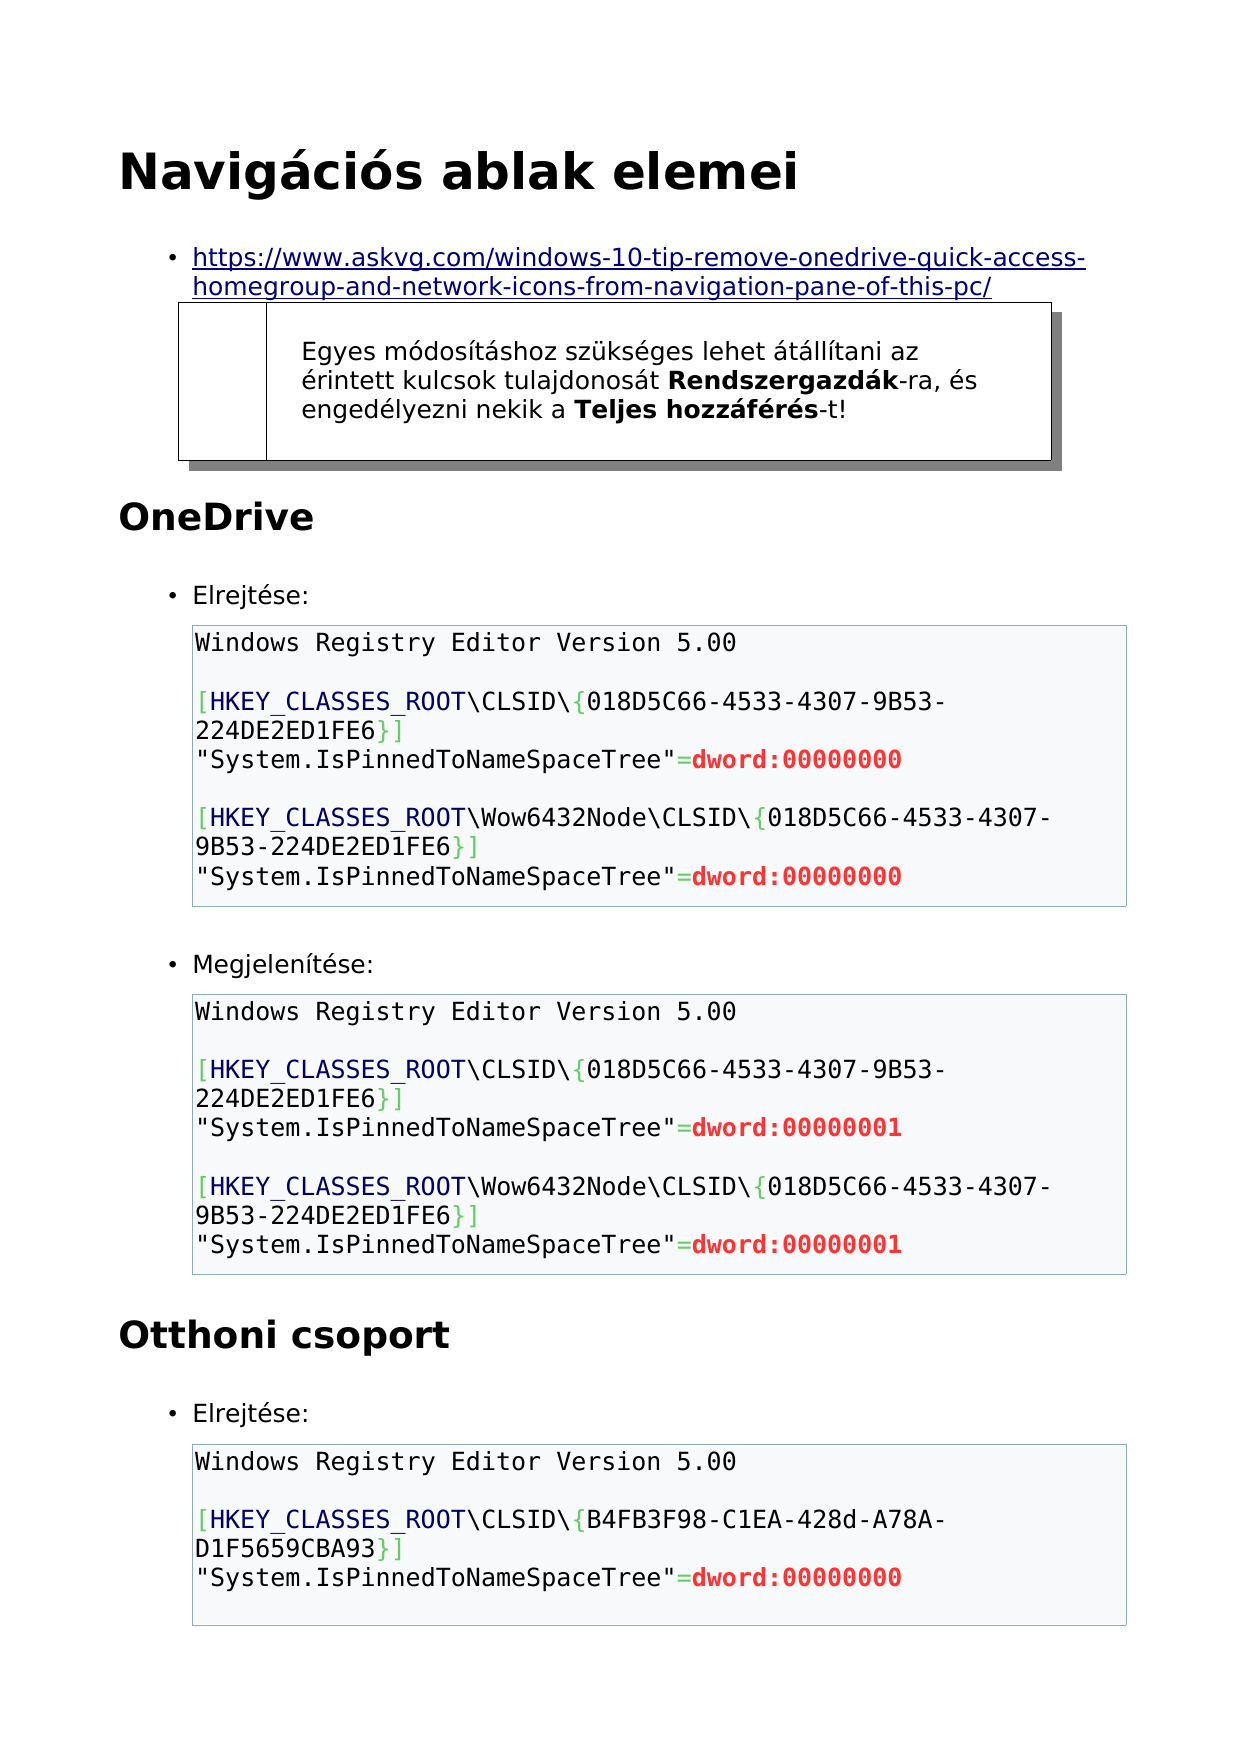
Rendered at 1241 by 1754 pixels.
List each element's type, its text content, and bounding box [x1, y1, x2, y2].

list Megjelenítése: [177, 950, 1122, 979]
subtitle OneDrive [118, 496, 1122, 539]
table_header Windows Registry Editor Version 5.00 [HKEY_CLASSES_ROOT\CLSID\{018D5C66-4533-4307-9B53-224DE2ED1FE6}] "System.IsPinnedToNameSpaceTree"=dword:00000001 [HKEY_CLASSES_ROOT\Wow6432Node\CLSID\{018D5C66-4533-4307-9B53-224DE2ED1FE6}] "System.IsPinnedToNameSpaceTree"=dword:00000001 [193, 995, 1126, 1274]
table_header Egyes módosításhoz szükséges lehet átállítani az érintett kulcsok tulajdonosát Rendszergazdák-ra, és engedélyezni nekik a Teljes hozzáférés-t! [267, 303, 1051, 460]
table_header Windows Registry Editor Version 5.00 [HKEY_CLASSES_ROOT\CLSID\{018D5C66-4533-4307-9B53-224DE2ED1FE6}] "System.IsPinnedToNameSpaceTree"=dword:00000000 [HKEY_CLASSES_ROOT\Wow6432Node\CLSID\{018D5C66-4533-4307-9B53-224DE2ED1FE6}] "System.IsPinnedToNameSpaceTree"=dword:00000000 [193, 626, 1126, 906]
subtitle Otthoni csoport [118, 1314, 1122, 1358]
subtitle Navigációs ablak elemei [118, 143, 1122, 201]
table_header Windows Registry Editor Version 5.00 [HKEY_CLASSES_ROOT\CLSID\{B4FB3F98-C1EA-428d-A78A-D1F5659CBA93}] "System.IsPinnedToNameSpaceTree"=dword:00000000 [193, 1445, 1126, 1624]
list Elrejtése: [177, 581, 1122, 611]
list Elrejtése: [177, 1400, 1122, 1429]
list https://www.askvg.com/windows-10-tip-remove-onedrive-quick-access-homegroup-and-network-icons-from-navigation-pane-of-this-pc/ [177, 243, 1122, 302]
table_header [179, 303, 266, 460]
